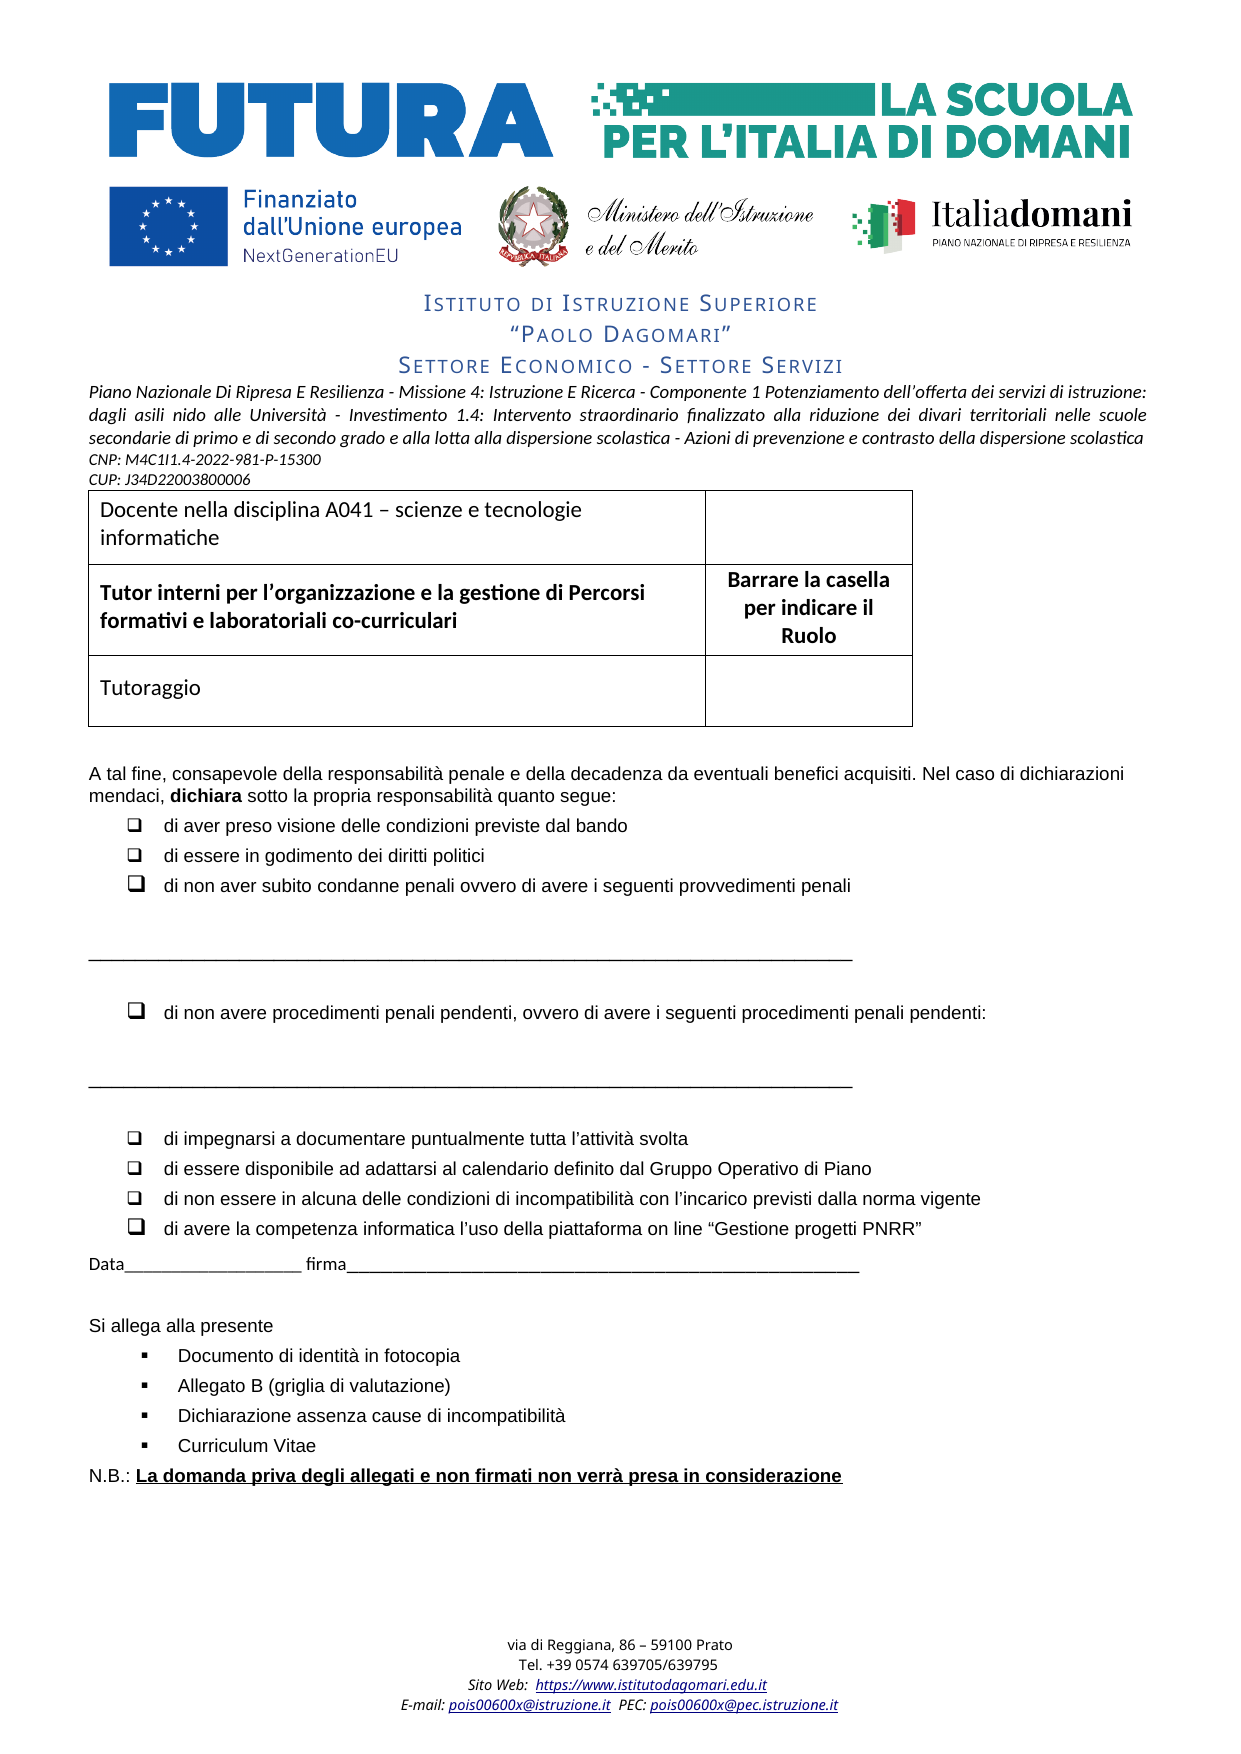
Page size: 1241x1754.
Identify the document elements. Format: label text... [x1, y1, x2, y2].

list di essere in godimento dei diritti politici [126, 844, 1152, 866]
list di aver preso visione delle condizioni previste dal bando [126, 814, 1152, 836]
table_cell [706, 491, 912, 564]
list di impegnarsi a documentare puntualmente tutta l’attività svolta [126, 1127, 1152, 1149]
text N.B.: La domanda priva degli allegati e non firmati non verrà presa in considerazione [89, 1464, 1152, 1486]
table_cell Docente nella disciplina A041 – scienze e tecnologie informatiche [89, 491, 705, 564]
list Allegato B (griglia di valutazione) [140, 1374, 1152, 1396]
list di non avere procedimenti penali pendenti, ovvero di avere i seguenti procedimenti penali pendenti: [126, 1002, 1152, 1024]
text __________________________________________________________________ [89, 937, 1152, 961]
text Data___________________ firma_____________________________________________ [89, 1248, 1152, 1276]
text A tal fine, consapevole della responsabilità penale e della decadenza da eventuali benefici acquisiti. Nel caso di dichiarazioni mendaci, dichiara sotto la propria responsabilità quanto segue: [89, 763, 1152, 806]
text Si allega alla presente [89, 1314, 1152, 1336]
text __________________________________________________________________ [89, 1065, 1152, 1089]
list di non essere in alcuna delle condizioni di incompatibilità con l’incarico previsti dalla norma vigente [126, 1187, 1152, 1209]
table_cell Tutor interni per l’organizzazione e la gestione di Percorsi formativi e laboratoriali co-curriculari [89, 565, 705, 655]
list di non aver subito condanne penali ovvero di avere i seguenti provvedimenti penali [126, 874, 1152, 897]
list di essere disponibile ad adattarsi al calendario definito dal Gruppo Operativo di Piano [126, 1157, 1152, 1179]
table_cell Barrare la casella per indicare il Ruolo [706, 565, 912, 655]
table_cell [706, 656, 912, 726]
list Dichiarazione assenza cause di incompatibilità [140, 1404, 1152, 1426]
list Curriculum Vitae [140, 1434, 1152, 1456]
table_cell Tutoraggio [89, 656, 705, 726]
list Documento di identità in fotocopia [140, 1344, 1152, 1366]
list di avere la competenza informatica l’uso della piattaforma on line “Gestione progetti PNRR” [126, 1217, 1152, 1240]
